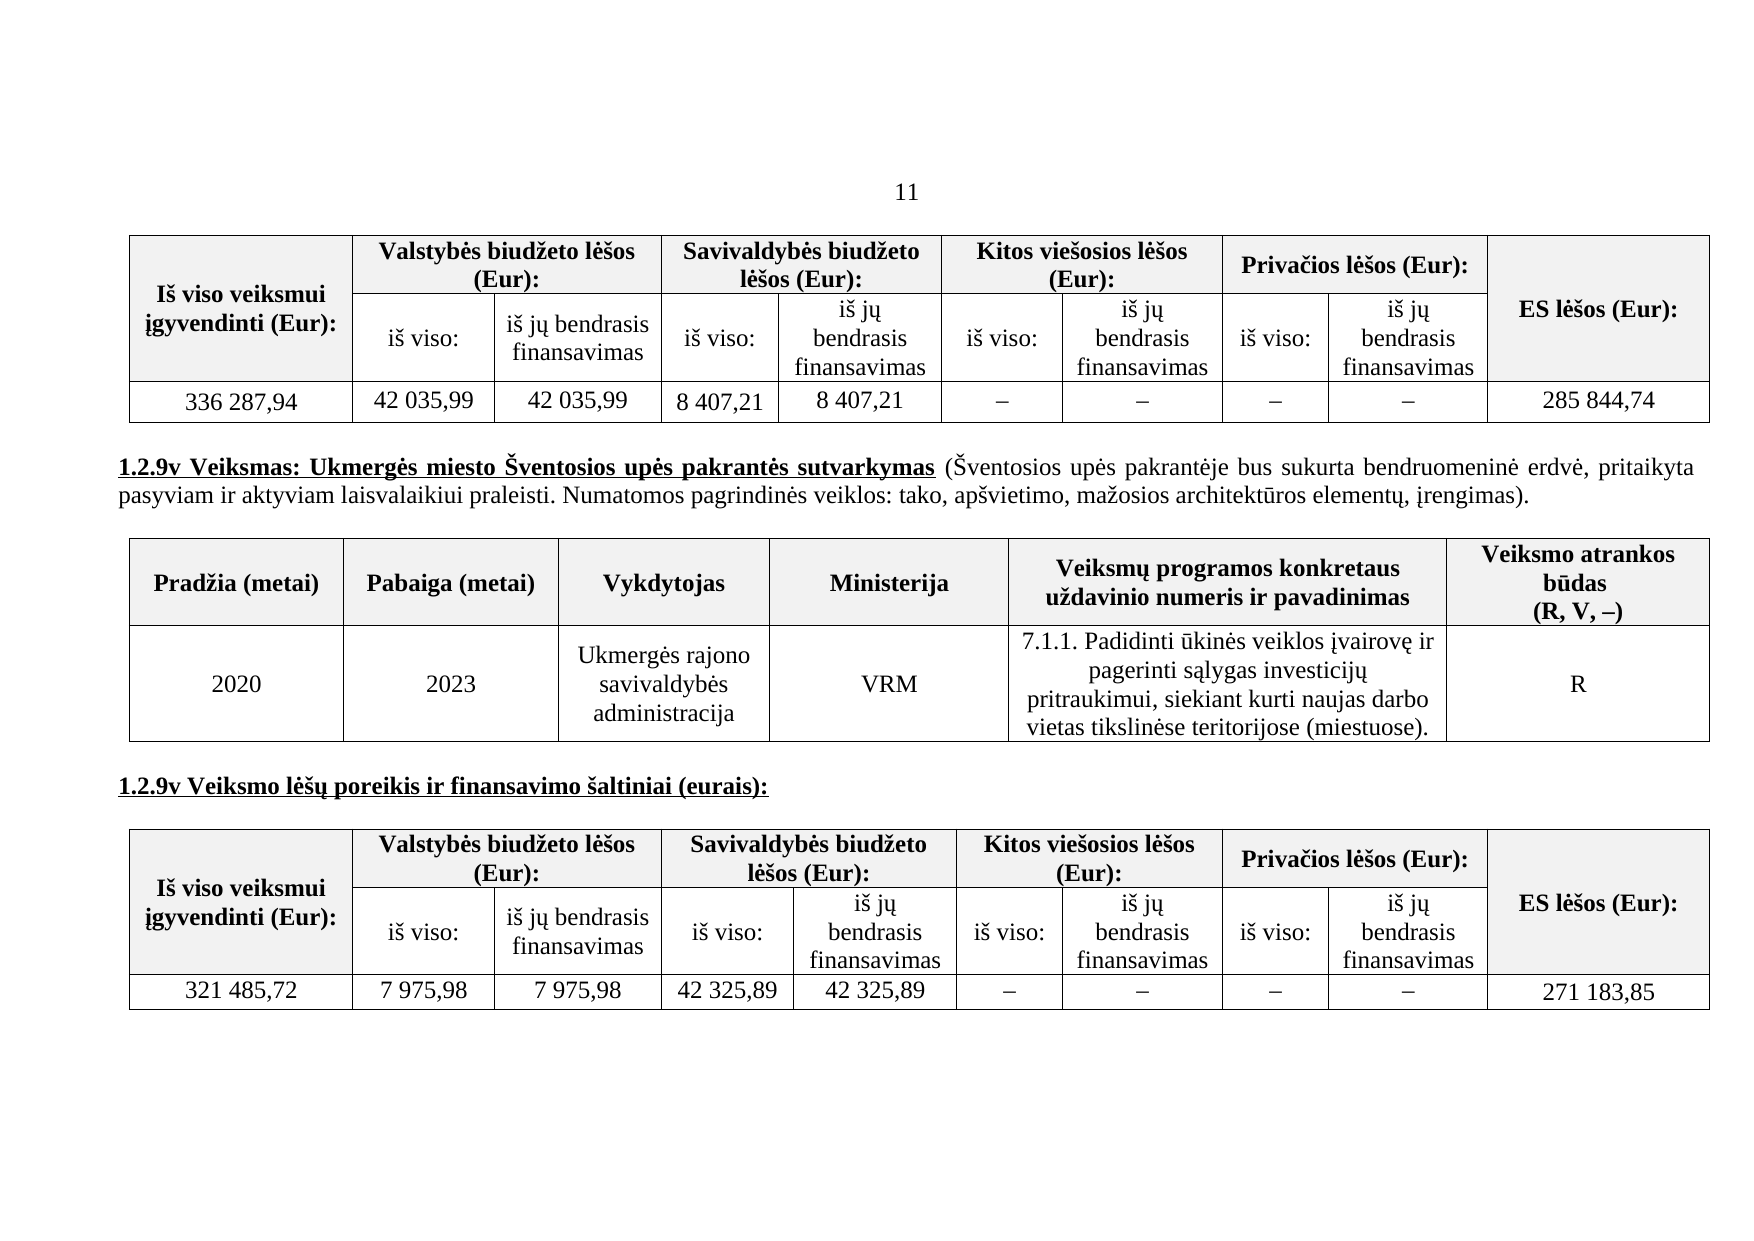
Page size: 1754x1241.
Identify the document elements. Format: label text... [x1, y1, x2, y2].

table_cell iš viso: [662, 888, 793, 974]
text 1.2.9v Veiksmas: Ukmergės miesto Šventosios upės pakrantės sutvarkymas (Šventosios upės pakrantėje bus sukurta bendruomeninė erdvė, pritaikyta pasyviam ir aktyviam laisvalaikiui praleisti. Numatomos pagrindinės veiklos: tako, apšvietimo, mažosios architektūros elementų, įrengimas). [118, 452, 1695, 509]
table_header Kitos viešosios lėšos (Eur): [942, 236, 1222, 293]
table_cell 8 407,21 [662, 382, 778, 422]
table_cell iš viso: [353, 888, 494, 974]
table_cell iš jų bendrasis finansavimas [1329, 294, 1487, 381]
table_cell 42 325,89 [662, 975, 793, 1008]
table_cell 2023 [344, 626, 558, 741]
table_cell – [942, 382, 1062, 422]
table_cell 2020 [130, 626, 343, 741]
table_header Savivaldybės biudžeto lėšos (Eur): [662, 830, 956, 887]
table_header Veiksmo atrankos būdas (R, V, –) [1447, 539, 1709, 625]
table_cell iš jų bendrasis finansavimas [1329, 888, 1487, 974]
table_header Veiksmų programos konkretaus uždavinio numeris ir pavadinimas [1009, 539, 1446, 625]
table_cell – [1329, 382, 1487, 422]
table_cell iš viso: [957, 888, 1062, 974]
table_header Pradžia (metai) [130, 539, 343, 625]
table_header ES lėšos (Eur): [1488, 236, 1709, 381]
table_cell 336 287,94 [130, 382, 352, 422]
table_header Vykdytojas [559, 539, 769, 625]
table_header Savivaldybės biudžeto lėšos (Eur): [662, 236, 941, 293]
table_cell 42 035,99 [495, 382, 661, 422]
table_header ES lėšos (Eur): [1488, 830, 1709, 974]
table_cell 285 844,74 [1488, 382, 1709, 422]
table_cell Ukmergės rajono savivaldybės administracija [559, 626, 769, 741]
table_header Kitos viešosios lėšos (Eur): [957, 830, 1222, 887]
table_cell 7 975,98 [495, 975, 661, 1008]
table_header Valstybės biudžeto lėšos (Eur): [353, 236, 661, 293]
table_cell 7 975,98 [353, 975, 494, 1008]
table_header Iš viso veiksmui įgyvendinti (Eur): [130, 236, 352, 381]
table_cell iš jų bendrasis finansavimas [794, 888, 956, 974]
table_cell – [1329, 975, 1487, 1008]
table_cell 8 407,21 [779, 382, 941, 422]
table_cell 271 183,85 [1488, 975, 1709, 1008]
table_header Privačios lėšos (Eur): [1223, 236, 1487, 293]
table_cell iš jų bendrasis finansavimas [1063, 294, 1222, 381]
table_header Iš viso veiksmui įgyvendinti (Eur): [130, 830, 352, 974]
table_header Valstybės biudžeto lėšos (Eur): [353, 830, 661, 887]
table_cell iš viso: [662, 294, 778, 381]
table_cell iš jų bendrasis finansavimas [495, 888, 661, 974]
table_cell 42 035,99 [353, 382, 494, 422]
table_cell 42 325,89 [794, 975, 956, 1008]
table_header Pabaiga (metai) [344, 539, 558, 625]
table_header Privačios lėšos (Eur): [1223, 830, 1487, 887]
table_header Ministerija [770, 539, 1008, 625]
table_cell – [1223, 975, 1328, 1008]
table_cell VRM [770, 626, 1008, 741]
table_cell 321 485,72 [130, 975, 352, 1008]
table_cell iš viso: [942, 294, 1062, 381]
table_cell iš jų bendrasis finansavimas [1063, 888, 1222, 974]
table_cell – [1223, 382, 1328, 422]
text 1.2.9v Veiksmo lėšų poreikis ir finansavimo šaltiniai (eurais): [118, 771, 1695, 800]
table_cell iš jų bendrasis finansavimas [495, 294, 661, 381]
table_cell – [1063, 975, 1222, 1008]
table_cell iš viso: [353, 294, 494, 381]
table_cell iš viso: [1223, 294, 1328, 381]
table_cell iš jų bendrasis finansavimas [779, 294, 941, 381]
table_cell iš viso: [1223, 888, 1328, 974]
table_cell R [1447, 626, 1709, 741]
table_cell – [1063, 382, 1222, 422]
table_cell – [957, 975, 1062, 1008]
table_cell 7.1.1. Padidinti ūkinės veiklos įvairovę ir pagerinti sąlygas investicijų pritraukimui, siekiant kurti naujas darbo vietas tikslinėse teritorijose (miestuose). [1009, 626, 1446, 741]
